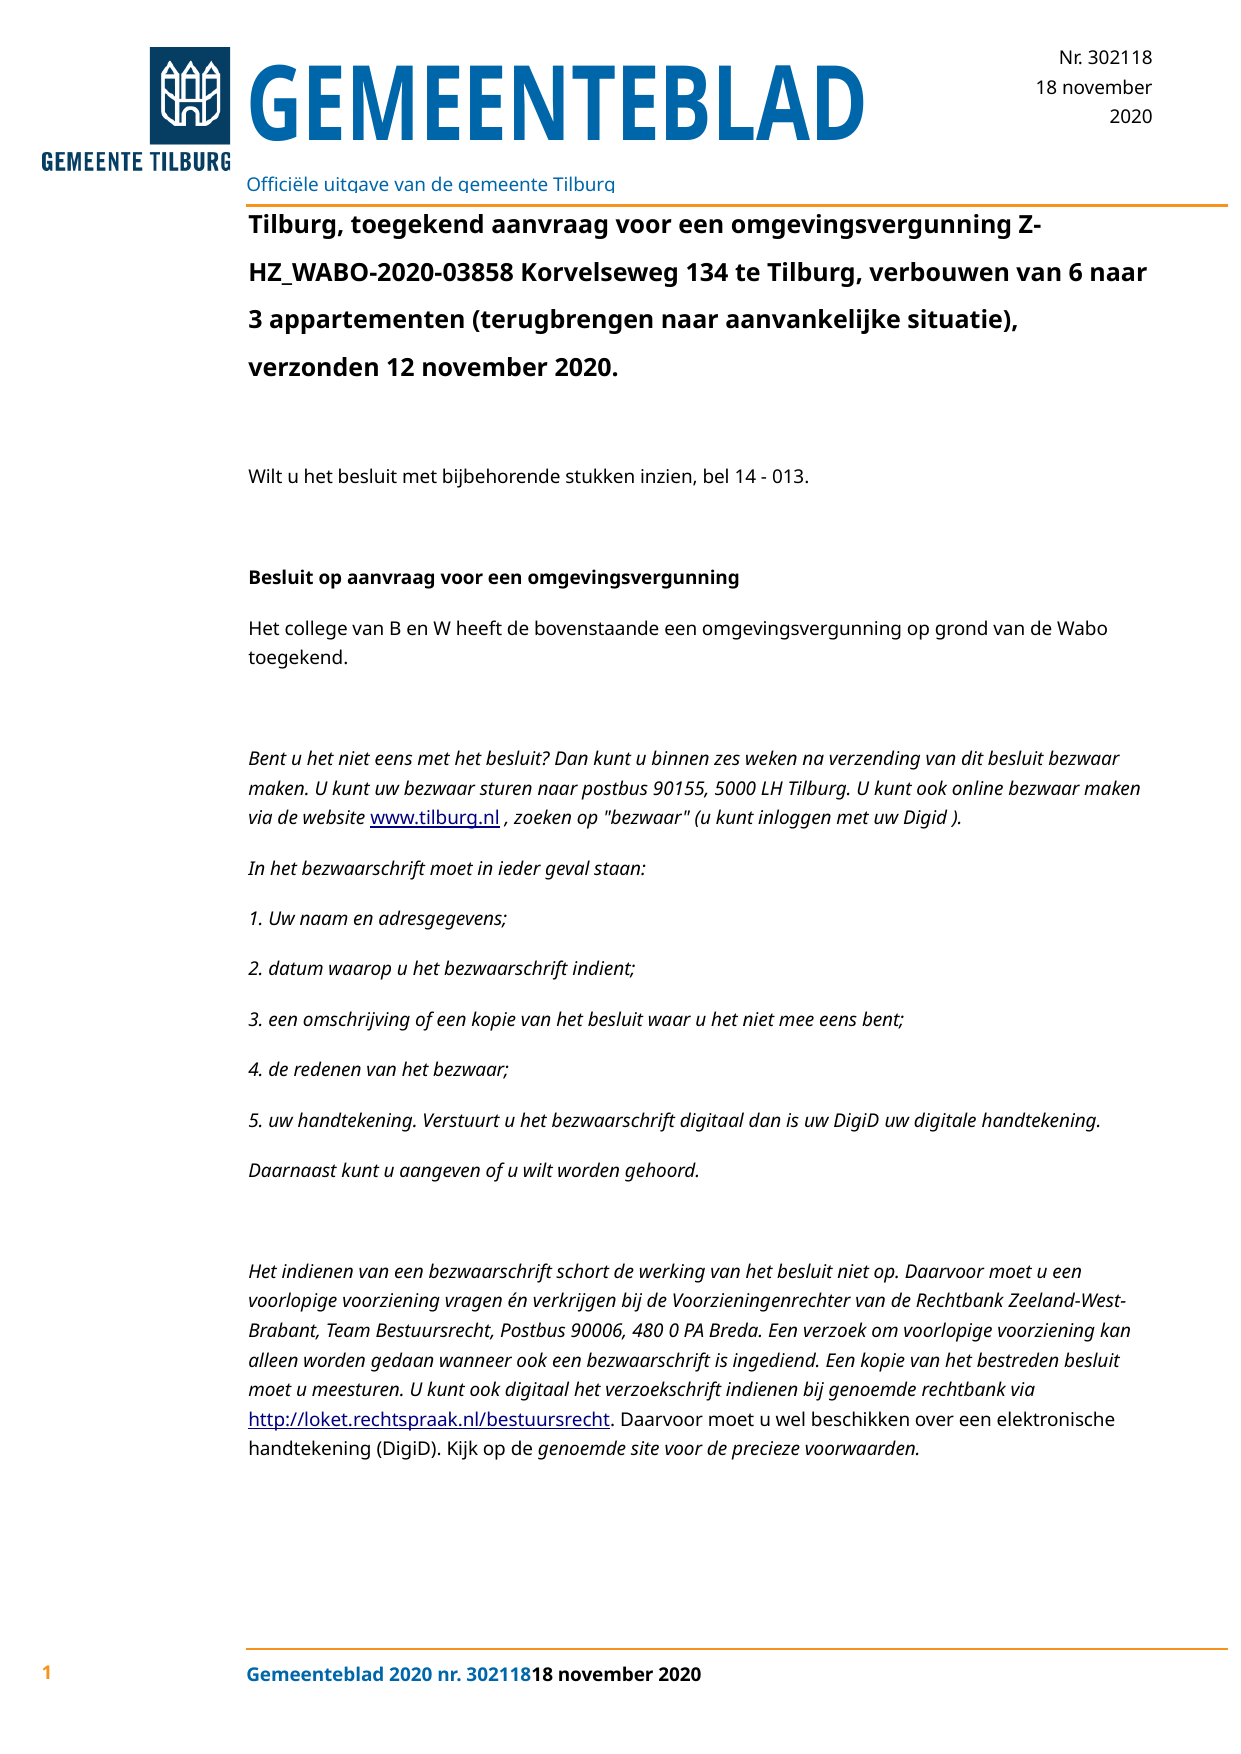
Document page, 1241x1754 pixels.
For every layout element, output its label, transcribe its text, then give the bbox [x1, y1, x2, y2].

picture [41, 47, 231, 172]
text Bent u het niet eens met het besluit? Dan kunt u binnen zes weken na verzending van dit besluit bezwaar maken. U kunt uw bezwaar sturen naar postbus 90155, 5000 LH Tilburg. U kunt ook online bezwaar maken via de website www.tilburg.nl , zoeken op "bezwaar" (u kunt inloggen met uw Digid ). [248, 745, 1152, 830]
text 5. uw handtekening. Verstuurt u het bezwaarschrift digitaal dan is uw DigiD uw digitale handtekening. [248, 1107, 1152, 1133]
text 1. Uw naam en adresgegevens; [248, 905, 1152, 931]
text Tilburg, toegekend aanvraag voor een omgevingsvergunning Z-HZ_WABO-2020-03858 Korvelseweg 134 te Tilburg, verbouwen van 6 naar 3 appartementen (terugbrengen naar aanvankelijke situatie), verzonden 12 november 2020. [248, 207, 1152, 384]
text Het indienen van een bezwaarschrift schort de werking van het besluit niet op. Daarvoor moet u een voorlopige voorziening vragen én verkrijgen bij de Voorzieningenrechter van de Rechtbank Zeeland-West-Brabant, Team Bestuursrecht, Postbus 90006, 480 0 PA Breda. Een verzoek om voorlopige voorziening kan alleen worden gedaan wanneer ook een bezwaarschrift is ingediend. Een kopie van het bestreden besluit moet u meesturen. U kunt ook digitaal het verzoekschrift indienen bij genoemde rechtbank via http://loket.rechtspraak.nl/bestuursrecht. Daarvoor moet u wel beschikken over een elektronische handtekening (DigiD). Kijk op de genoemde site voor de precieze voorwaarden. [248, 1258, 1152, 1461]
text 4. de redenen van het bezwaar; [248, 1056, 1152, 1082]
text Het college van B en W heeft de bovenstaande een omgevingsvergunning op grond van de Wabo toegekend. [248, 615, 1152, 670]
text 2. datum waarop u het bezwaarschrift indient; [248, 956, 1152, 981]
text 3. een omschrijving of een kopie van het besluit waar u het niet mee eens bent; [248, 1006, 1152, 1032]
text Besluit op aanvraag voor een omgevingsvergunning [248, 564, 1152, 590]
text In het bezwaarschrift moet in ieder geval staan: [248, 855, 1152, 881]
text Wilt u het besluit met bijbehorende stukken inzien, bel 14 - 013. [248, 463, 1152, 489]
text Daarnaast kunt u aangeven of u wilt worden gehoord. [248, 1157, 1152, 1183]
